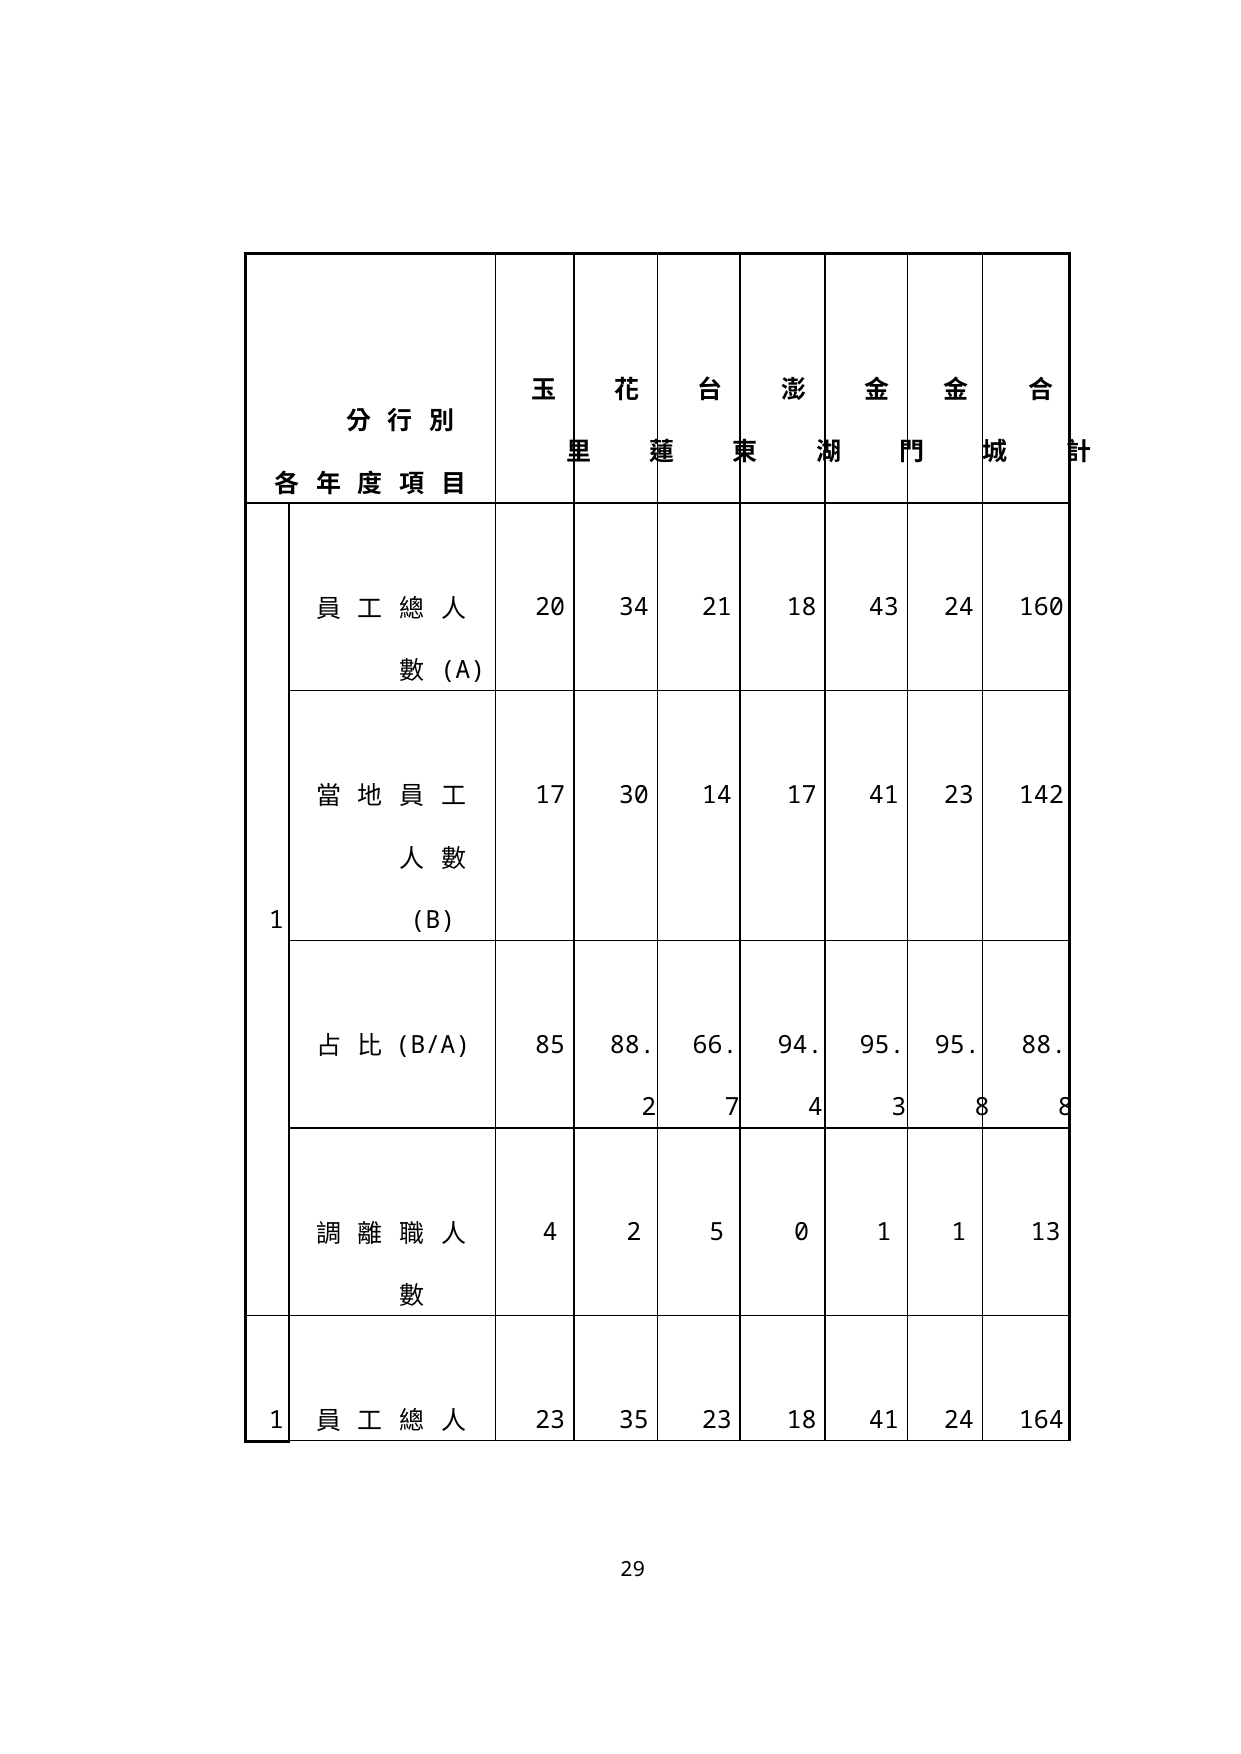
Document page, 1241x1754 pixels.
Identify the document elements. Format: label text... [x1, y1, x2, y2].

table_cell 調離職人數 [290, 1129, 495, 1314]
table_cell 24 [908, 504, 982, 689]
table_header 金城 [908, 255, 982, 502]
table_cell 占比(B/A) [290, 941, 495, 1127]
table_cell 17 [741, 691, 824, 939]
table_cell 20 [496, 504, 573, 689]
table_cell 21 [658, 504, 739, 689]
table_cell 95.3 [826, 941, 907, 1127]
table_cell 23 [496, 1316, 573, 1439]
table_cell 66.7 [658, 941, 739, 1127]
table_cell 41 [826, 691, 907, 939]
table_cell 24 [908, 1316, 982, 1439]
table_cell 41 [826, 1316, 907, 1439]
table_header 金門 [826, 255, 907, 502]
table_cell 員工總人 [290, 1316, 495, 1439]
table_cell 142 [983, 691, 1068, 939]
table_cell 5 [658, 1129, 739, 1314]
table_cell 34 [575, 504, 657, 689]
table_cell 1 [826, 1129, 907, 1314]
table_cell 85 [496, 941, 573, 1127]
table_cell 1 [908, 1129, 982, 1314]
table_header 合計 [983, 255, 1068, 502]
table_cell 14 [658, 691, 739, 939]
table_cell 13 [983, 1129, 1068, 1314]
table_cell 18 [741, 1316, 824, 1439]
table_cell 43 [826, 504, 907, 689]
table_header 台東 [658, 255, 739, 502]
table_cell 88.2 [575, 941, 657, 1127]
table_header 花蓮 [575, 255, 657, 502]
table_cell 35 [575, 1316, 657, 1439]
table_header 分行別 各年度項目 [247, 255, 495, 502]
table_header 玉里 [496, 255, 573, 502]
table_cell 160 [983, 504, 1068, 689]
table_cell 30 [575, 691, 657, 939]
table_cell 2 [575, 1129, 657, 1314]
table_cell 23 [658, 1316, 739, 1439]
table_cell 23 [908, 691, 982, 939]
table_cell 4 [496, 1129, 573, 1314]
table_cell 員工總人數(A) [290, 504, 495, 689]
table_cell 0 [741, 1129, 824, 1314]
table_header 澎湖 [741, 255, 824, 502]
table_cell 108 [247, 504, 288, 1314]
table_cell 94.4 [741, 941, 824, 1127]
table_cell 當地員工人數(B) [290, 691, 495, 939]
table_cell 88.8 [983, 941, 1068, 1127]
table_cell 95.8 [908, 941, 982, 1127]
table_cell 18 [741, 504, 824, 689]
table_cell 1 [247, 1316, 288, 1439]
table_cell 164 [983, 1316, 1068, 1439]
table_cell 17 [496, 691, 573, 939]
